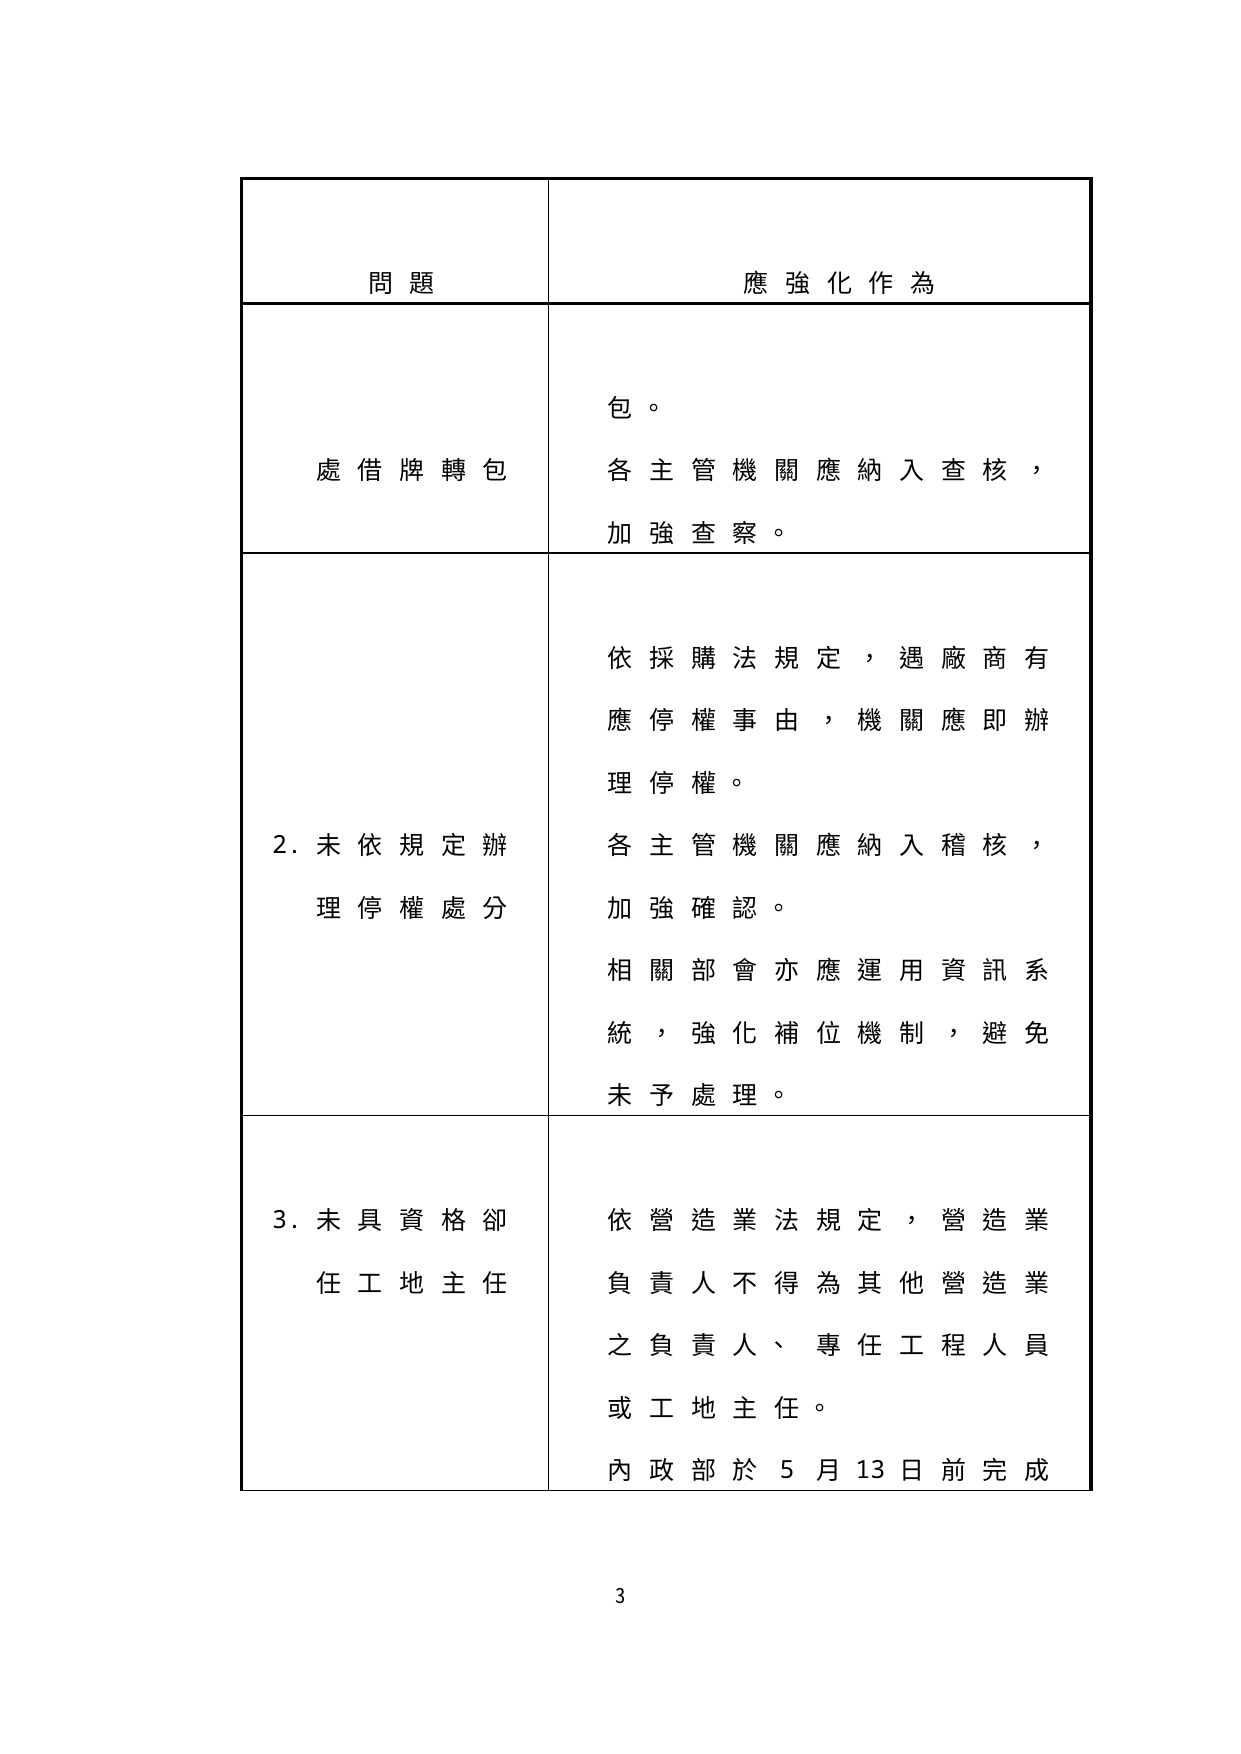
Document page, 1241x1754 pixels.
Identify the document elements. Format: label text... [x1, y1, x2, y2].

table_header 問題 [243, 180, 548, 302]
table_cell 處借牌轉包 [243, 305, 548, 552]
table_cell 依營造業法規定，營造業負責人不得為其他營造業之負責人、專任工程人員或工地主任。 內政部於5月13日前完成 [549, 1116, 1089, 1490]
table_cell 3.未具資格卻任工地主任 [243, 1116, 548, 1490]
table_cell 依採購法規定，遇廠商有應停權事由，機關應即辦理停權。 各主管機關應納入稽核，加強確認。 相關部會亦應運用資訊系統，強化補位機制，避免未予處理。 [549, 554, 1089, 1115]
table_cell 包。 各主管機關應納入查核，加強查察。 [549, 305, 1089, 552]
table_header 應強化作為 [549, 180, 1089, 302]
table_cell 2.未依規定辦理停權處分 [243, 554, 548, 1115]
